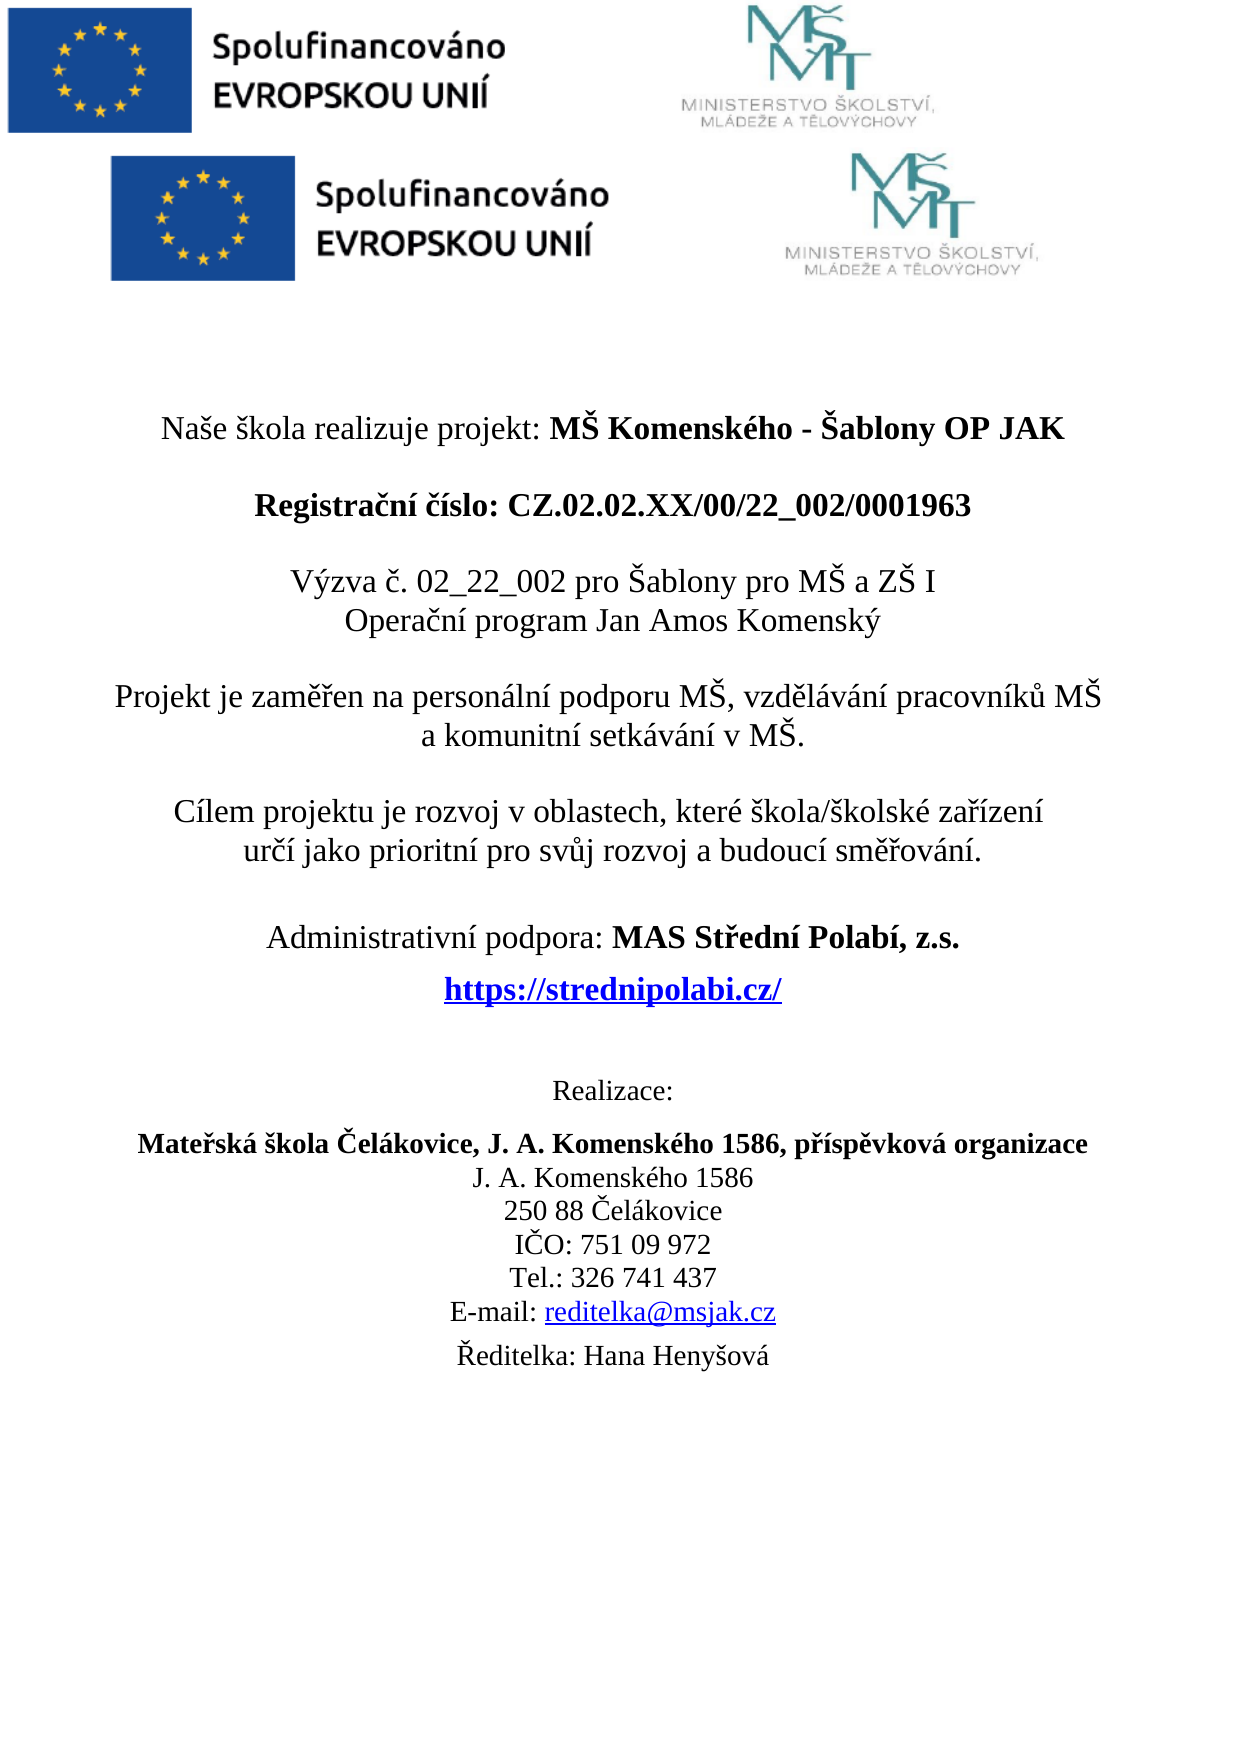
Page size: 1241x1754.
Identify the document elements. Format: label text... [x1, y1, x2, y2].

text E-mail: reditelka@msjak.cz [103, 1294, 1122, 1328]
text Realizace: [103, 1073, 1122, 1107]
text Administrativní podpora: MAS Střední Polabí, z.s. [103, 917, 1122, 956]
text Operační program Jan Amos Komenský [103, 600, 1122, 638]
text J. A. Komenského 1586 [103, 1160, 1122, 1193]
text Mateřská škola Čelákovice, J. A. Komenského 1586, příspěvková organizace [103, 1126, 1122, 1160]
text Cílem projektu je rozvoj v oblastech, které škola/školské zařízení [103, 792, 1122, 830]
text určí jako prioritní pro svůj rozvoj a budoucí směřování. [103, 830, 1122, 868]
picture [0, 0, 1019, 146]
text Projekt je zaměřen na personální podporu MŠ, vzdělávání pracovníků MŠ [103, 677, 1122, 715]
text a komunitní setkávání v MŠ. [103, 715, 1122, 753]
text Ředitelka: Hana Henyšová [103, 1338, 1122, 1372]
text Výzva č. 02_22_002 pro Šablony pro MŠ a ZŠ I [103, 562, 1122, 600]
text 250 88 Čelákovice [103, 1193, 1122, 1227]
text Registrační číslo: CZ.02.02.XX/00/22_002/0001963 [103, 485, 1122, 523]
text Tel.: 326 741 437 [103, 1261, 1122, 1294]
text IČO: 751 09 972 [103, 1227, 1122, 1261]
text Naše škola realizuje projekt: MŠ Komenského - Šablony OP JAK [103, 408, 1122, 447]
picture [103, 147, 1123, 294]
text https://strednipolabi.cz/ [103, 969, 1122, 1007]
